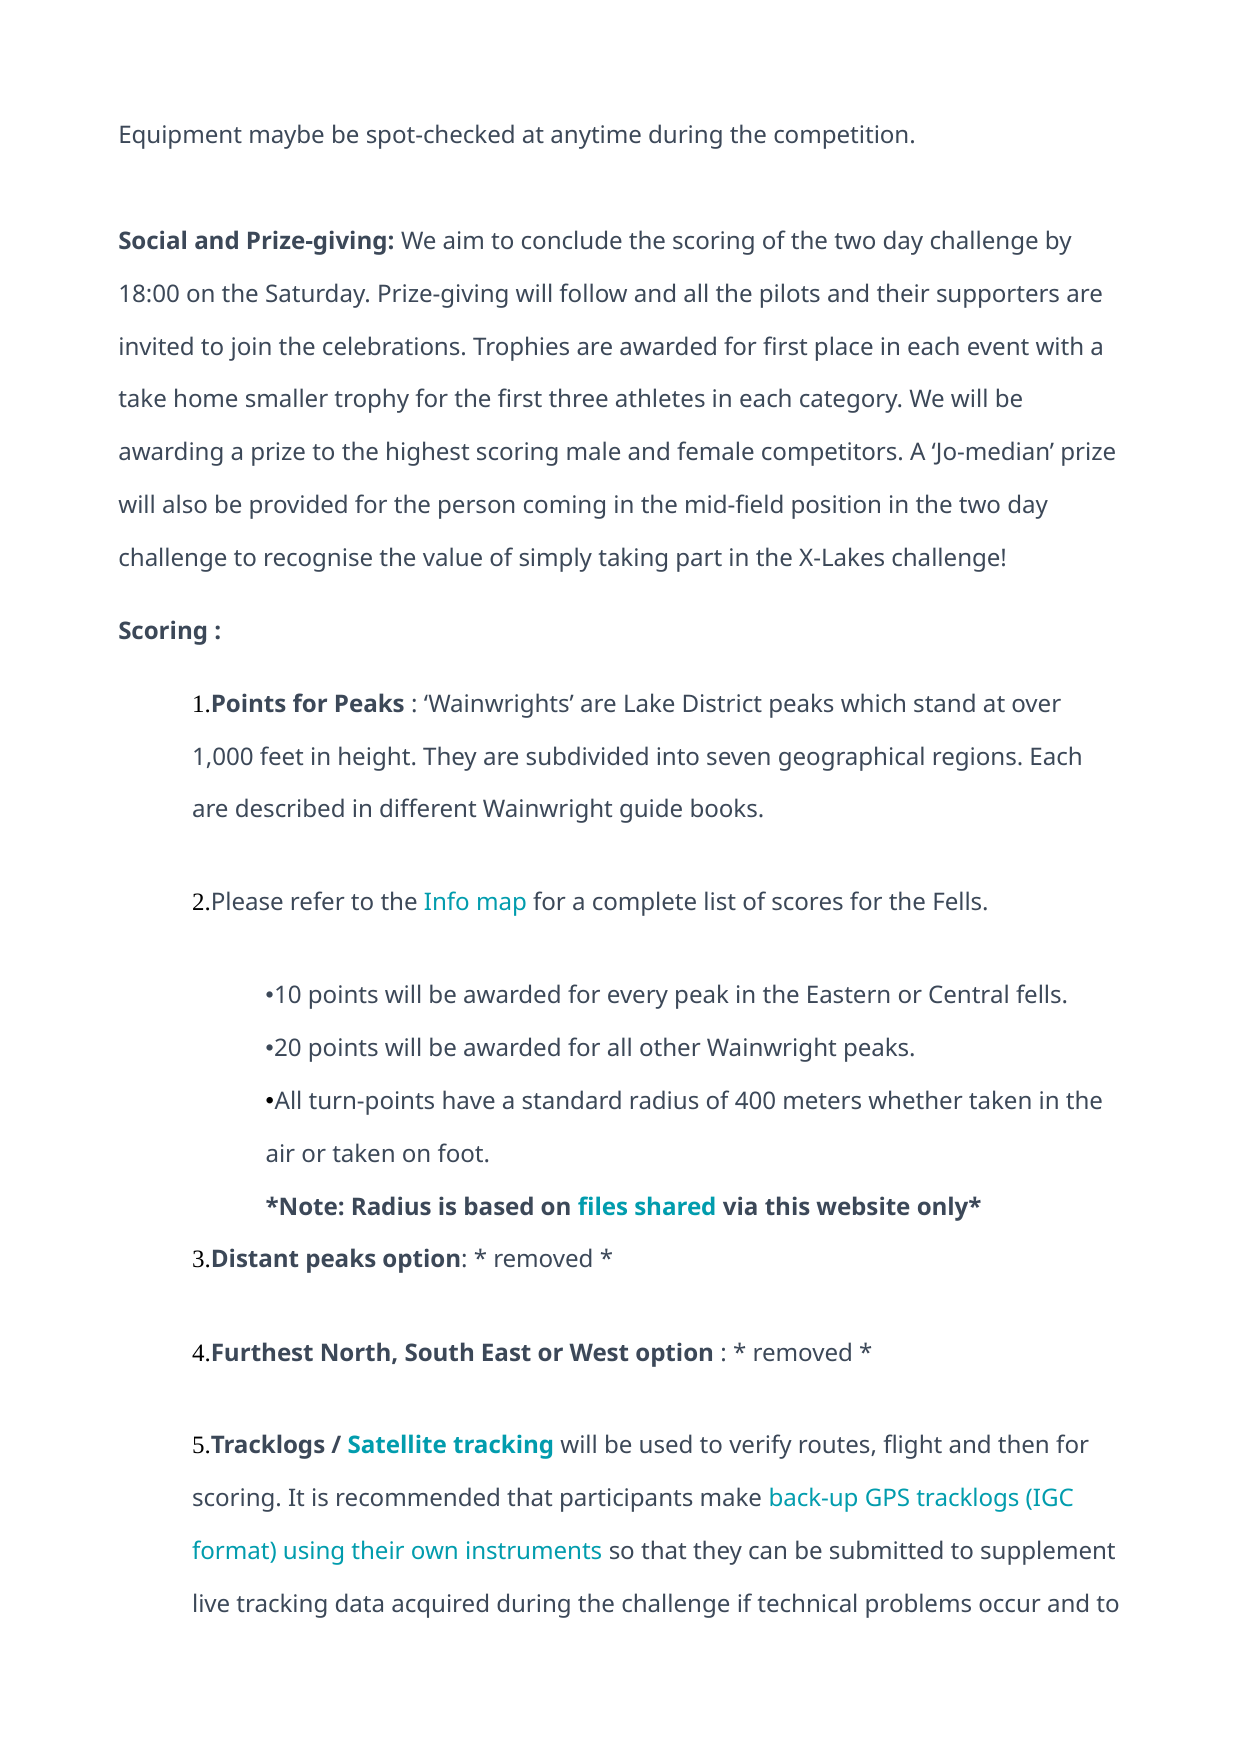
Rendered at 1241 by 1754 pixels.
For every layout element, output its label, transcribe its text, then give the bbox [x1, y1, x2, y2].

list All turn-points have a standard radius of 400 meters whether taken in the air or taken on foot. *Note: Radius is based on files shared via this website only* [118, 1084, 1122, 1222]
text Scoring : [118, 613, 1122, 646]
list Tracklogs / Satellite tracking will be used to verify routes, flight and then for scoring. It is recommended that participants make back-up GPS tracklogs (IGC format) using their own instruments so that they can be submitted to supplement live tracking data acquired during the challenge if technical problems occur and to [118, 1428, 1122, 1619]
list Please refer to the Info map for a complete list of scores for the Fells. [118, 885, 1122, 918]
text Equipment maybe be spot-checked at anytime during the competition. Social and Prize-giving: We aim to conclude the scoring of the two day challenge by 18:00 on the Saturday. Prize-giving will follow and all the pilots and their supporters are invited to join the celebrations. Trophies are awarded for first place in each event with a take home smaller trophy for the first three athletes in each category. We will be awarding a prize to the highest scoring male and female competitors. A ‘Jo-median’ prize will also be provided for the person coming in the mid-field position in the two day challenge to recognise the value of simply taking part in the X-Lakes challenge! [118, 118, 1122, 573]
list 10 points will be awarded for every peak in the Eastern or Central fells. [118, 978, 1122, 1011]
list Distant peaks option: * removed * [118, 1242, 1122, 1275]
list Furthest North, South East or West option : * removed * [118, 1335, 1122, 1368]
list 20 points will be awarded for all other Wainwright peaks. [118, 1031, 1122, 1064]
list Points for Peaks : ‘Wainwrights’ are Lake District peaks which stand at over 1,000 feet in height. They are subdivided into seven geographical regions. Each are described in different Wainwright guide books. [118, 686, 1122, 825]
